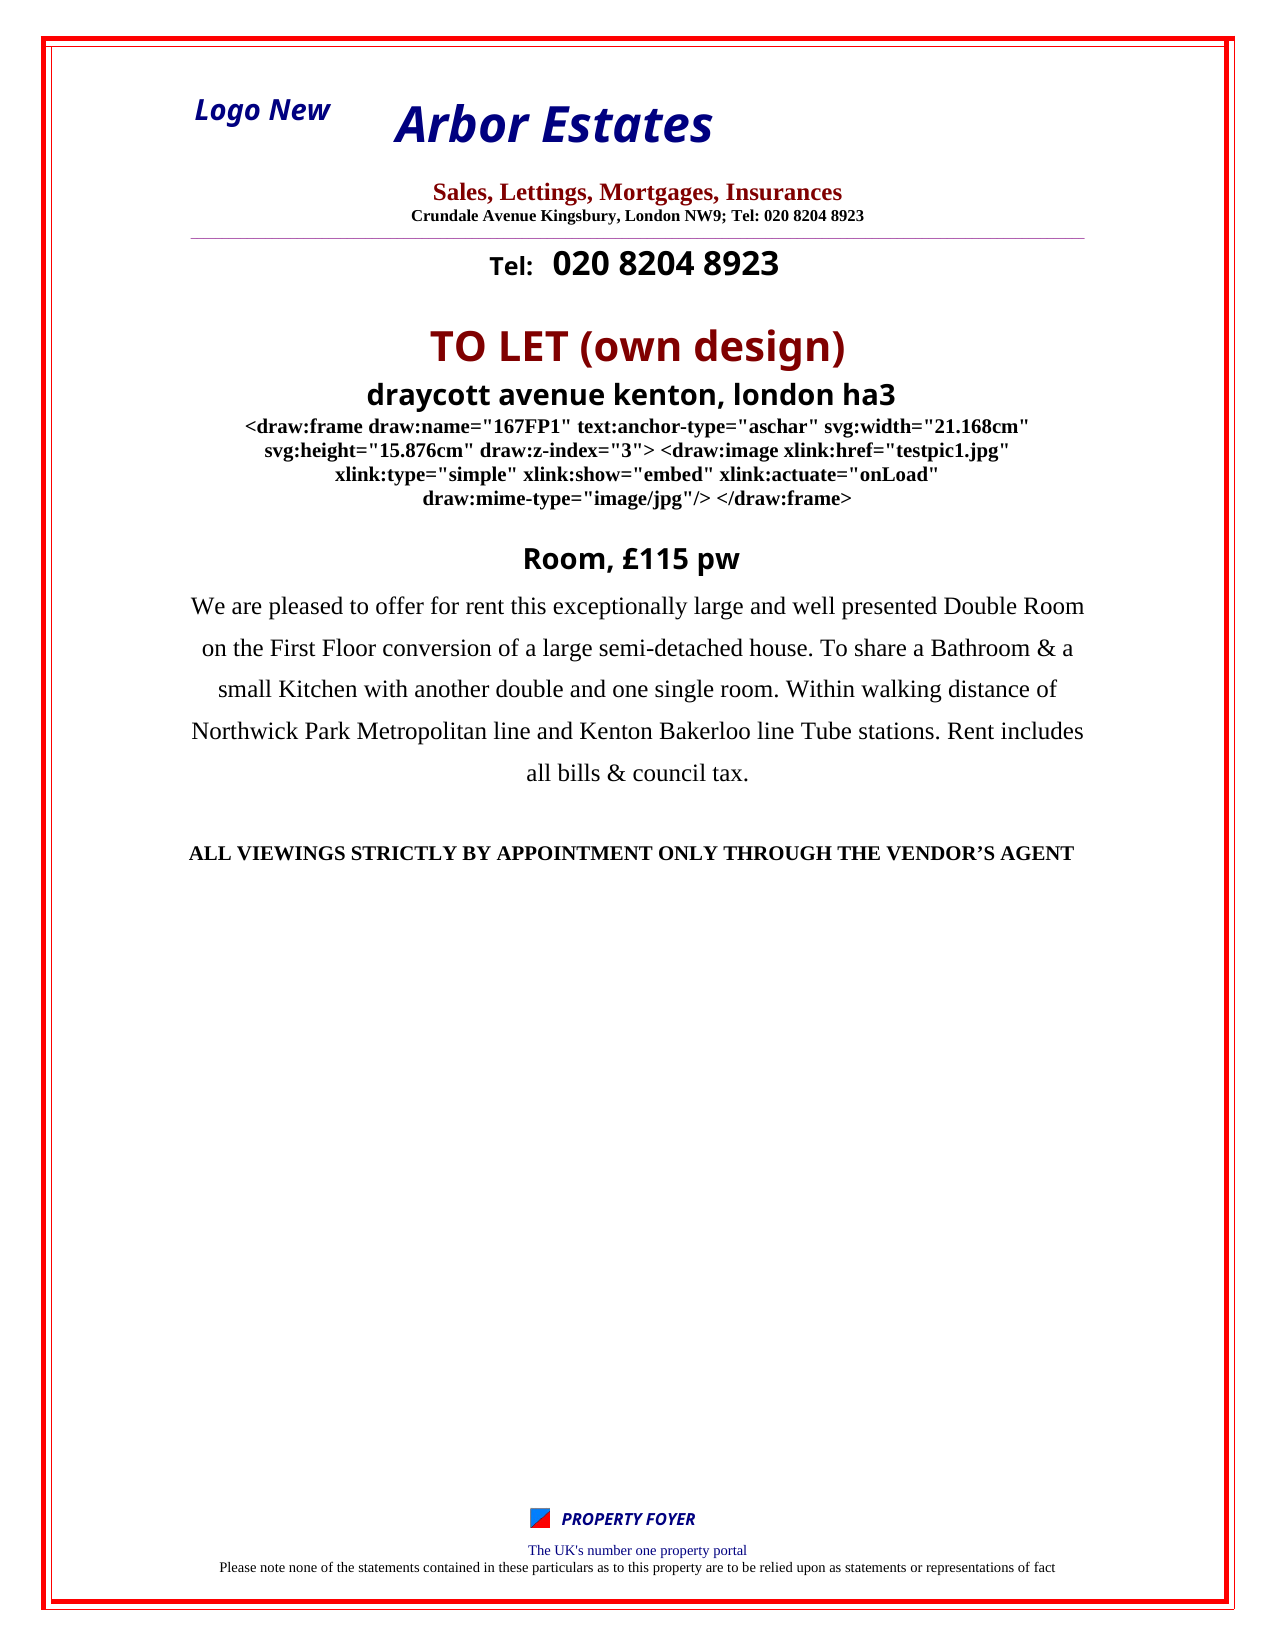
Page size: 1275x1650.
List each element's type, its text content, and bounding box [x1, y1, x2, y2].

subtitle Room, £115 pw [189, 538, 1086, 578]
picture [530, 1507, 550, 1528]
subtitle Sales, Lettings, Mortgages, Insurances [189, 184, 1086, 205]
text _______________________________________________________________________________________________________________________________________________ [189, 226, 1086, 240]
text Crundale Avenue Kingsbury, London NW9; Tel: 020 8204 8923 [189, 205, 1086, 226]
subtitle <draw:frame draw:name="167FP1" text:anchor-type="aschar" svg:width="21.168cm" svg:height="15.876cm" draw:z-index="3"> <draw:image xlink:href="testpic1.jpg" xlink:type="simple" xlink:show="embed" xlink:actuate="onLoad" draw:mime-type="image/jpg"/> </draw:frame> [189, 414, 1086, 510]
subtitle ALL VIEWINGS STRICTLY BY APPOINTMENT ONLY THROUGH THE VENDOR’S AGENT [189, 841, 1086, 864]
table_header Arbor Estates [390, 84, 1087, 163]
subtitle We are pleased to offer for rent this exceptionally large and well presented Double Room on the First Floor conversion of a large semi-detached house. To share a Bathroom & a small Kitchen with another double and one single room. Within walking distance of Northwick Park Metropolitan line and Kenton Bakerloo line Tube stations. Rent includes all bills & council tax. [189, 578, 1086, 786]
subtitle draycott avenue kenton, london ha3 [189, 374, 1086, 414]
subtitle TO LET (own design) [189, 317, 1086, 374]
subtitle Tel: 020 8204 8923 [189, 240, 1086, 286]
table_header Logo New [189, 84, 390, 163]
